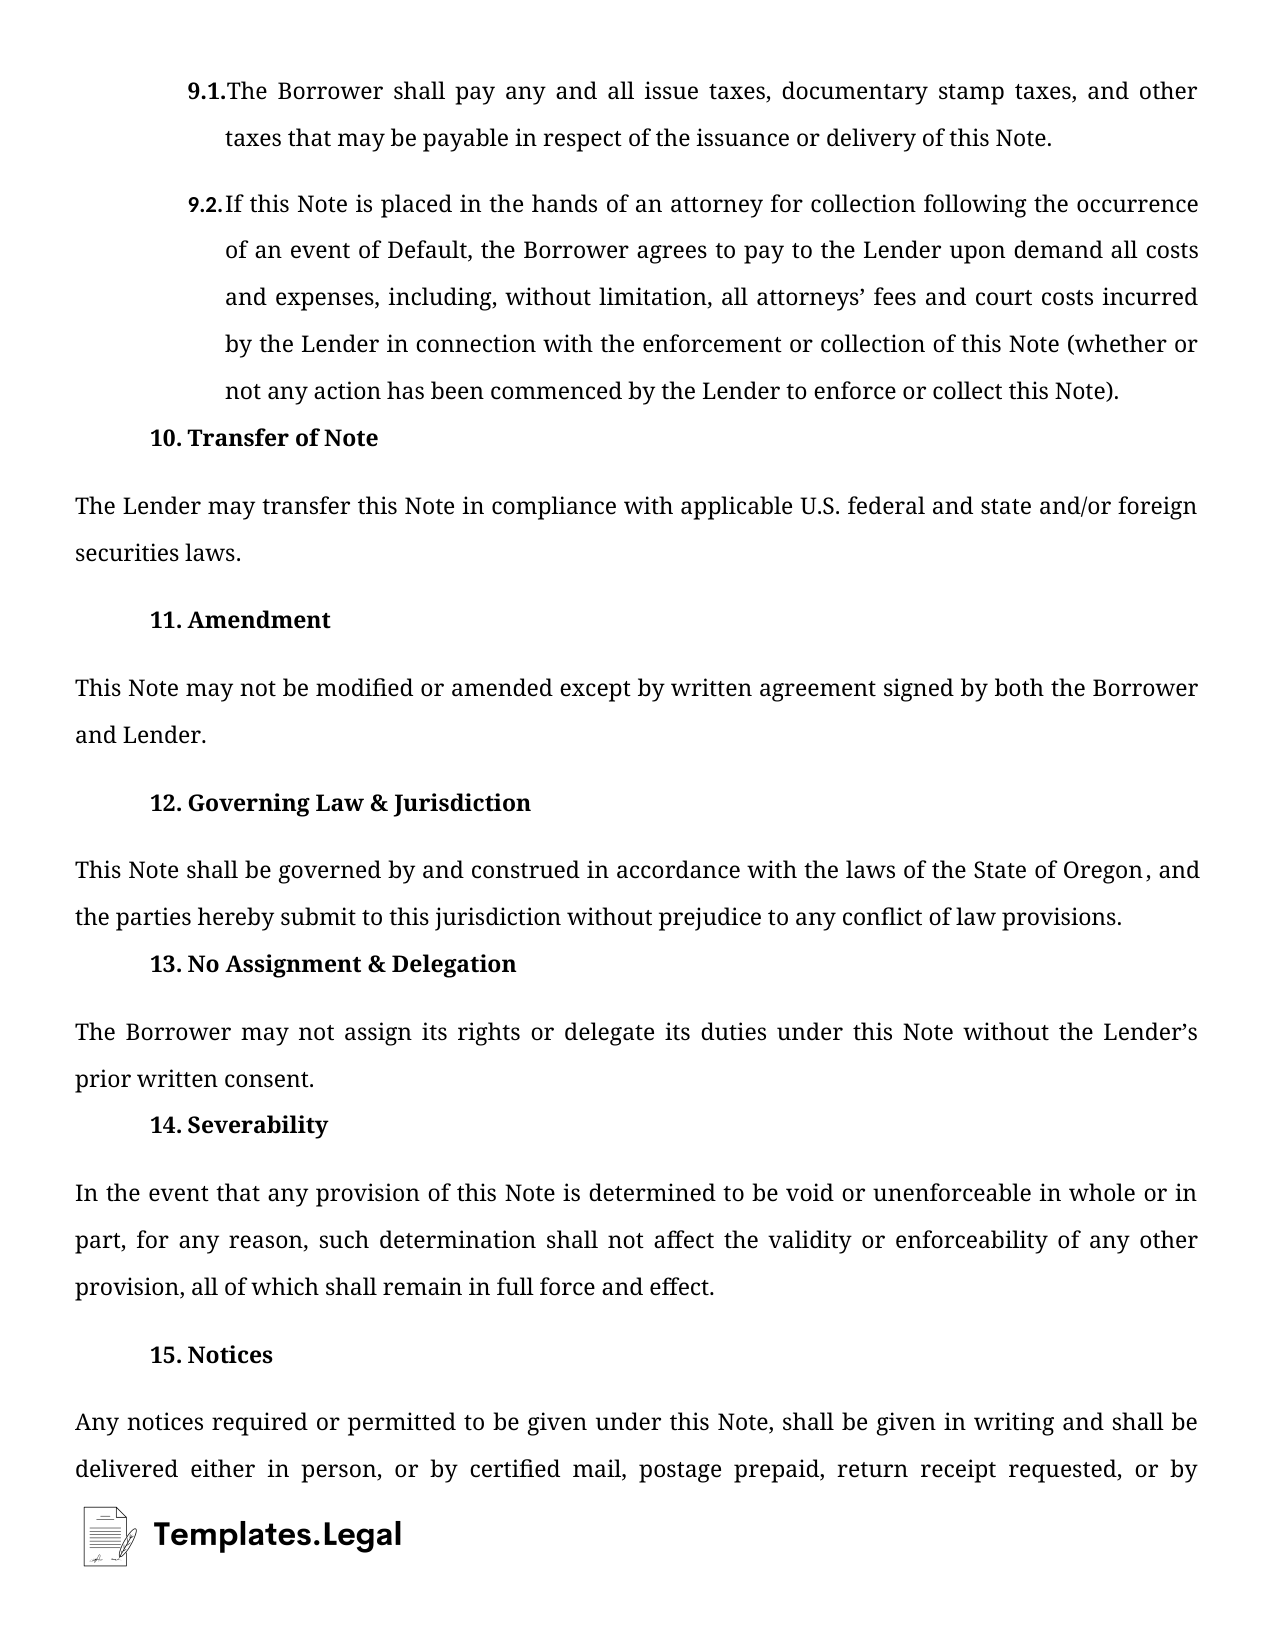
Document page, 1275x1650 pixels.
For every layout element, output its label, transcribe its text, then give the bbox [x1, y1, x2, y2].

text Any notices required or permitted to be given under this Note, shall be given in writing and shall be delivered either in person, or by certified mail, postage prepaid, return receipt requested, or by [75, 1406, 1200, 1484]
list If this Note is placed in the hands of an attorney for collection following the occurrence of an event of Default, the Borrower agrees to pay to the Lender upon demand all costs and expenses, including, without limitation, all attorneys’ fees and court costs incurred by the Lender in connection with the enforcement or collection of this Note (whether or not any action has been commenced by the Lender to enforce or collect this Note). [187, 187, 1200, 406]
text The Borrower may not assign its rights or delegate its duties under this Note without the Lender’s prior written consent. [75, 1016, 1200, 1094]
list The Borrower shall pay any and all issue taxes, documentary stamp taxes, and other taxes that may be payable in respect of the issuance or delivery of this Note. [187, 75, 1200, 153]
list Notices [150, 1338, 1200, 1370]
text The Lender may transfer this Note in compliance with applicable U.S. federal and state and/or foreign securities laws. [75, 489, 1200, 568]
list No Assignment & Delegation [150, 948, 1200, 979]
list Governing Law & Jurisdiction [150, 786, 1200, 818]
text This Note shall be governed by and construed in accordance with the laws of the State of Oregon, and the parties hereby submit to this jurisdiction without prejudice to any conflict of law provisions. [75, 854, 1200, 932]
list Transfer of Note [150, 422, 1200, 453]
list Amendment [150, 604, 1200, 635]
text In the event that any provision of this Note is determined to be void or unenforceable in whole or in part, for any reason, such determination shall not affect the validity or enforceability of any other provision, all of which shall remain in full force and effect. [75, 1177, 1200, 1302]
text This Note may not be modified or amended except by written agreement signed by both the Borrower and Lender. [75, 672, 1200, 750]
list Severability [150, 1109, 1200, 1141]
